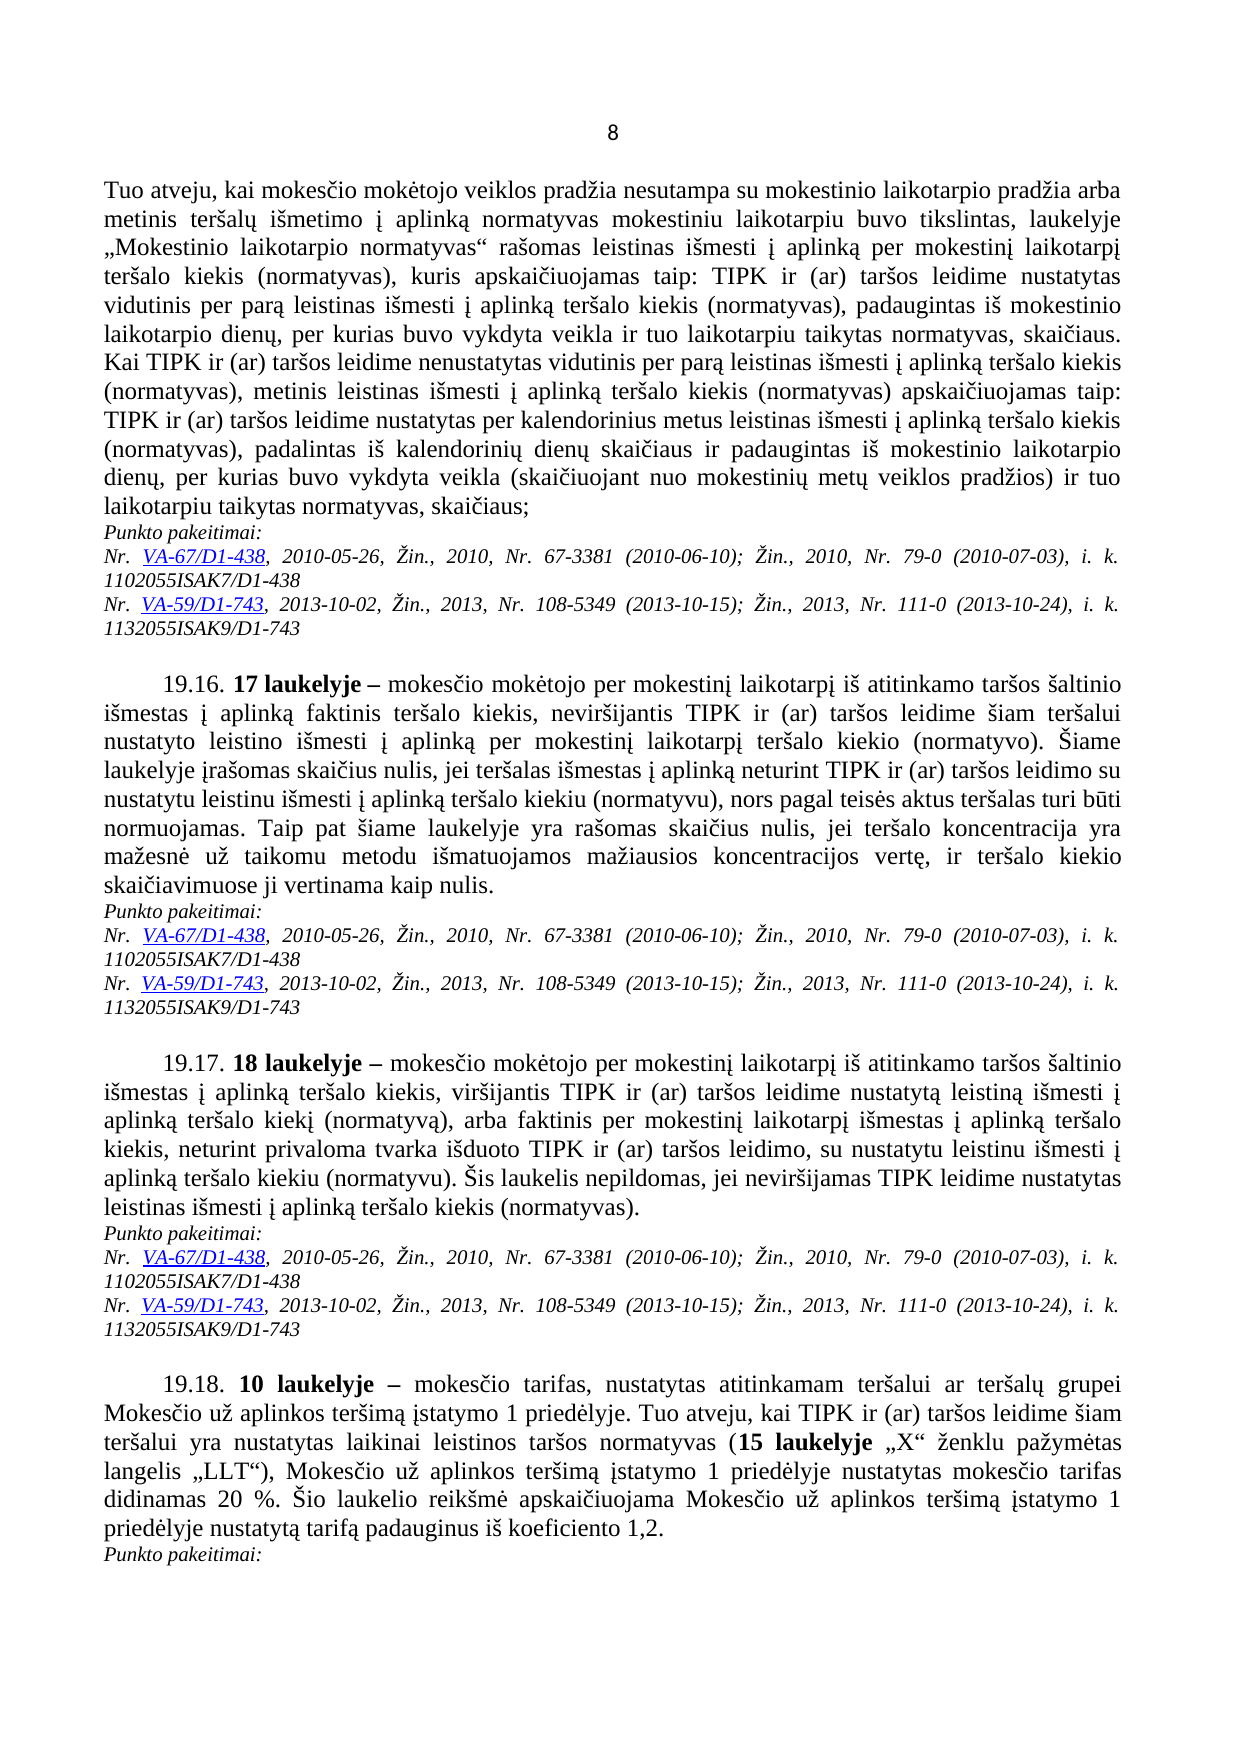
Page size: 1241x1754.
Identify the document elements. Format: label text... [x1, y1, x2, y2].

text Nr. VA-59/D1-743, 2013-10-02, Žin., 2013, Nr. 108-5349 (2013-10-15); Žin., 2013, Nr. 111-0 (2013-10-24), i. k. 1132055ISAK9/D1-743 [103, 592, 1122, 640]
text Nr. VA-59/D1-743, 2013-10-02, Žin., 2013, Nr. 108-5349 (2013-10-15); Žin., 2013, Nr. 111-0 (2013-10-24), i. k. 1132055ISAK9/D1-743 [103, 1293, 1122, 1341]
text 19.18. 10 laukelyje – mokesčio tarifas, nustatytas atitinkamam teršalui ar teršalų grupei Mokesčio už aplinkos teršimą įstatymo 1 priedėlyje. Tuo atveju, kai TIPK ir (ar) taršos leidime šiam teršalui yra nustatytas laikinai leistinos taršos normatyvas (15 laukelyje „X“ ženklu pažymėtas langelis „LLT“), Mokesčio už aplinkos teršimą įstatymo 1 priedėlyje nustatytas mokesčio tarifas didinamas 20 %. Šio laukelio reikšmė apskaičiuojama Mokesčio už aplinkos teršimą įstatymo 1 priedėlyje nustatytą tarifą padauginus iš koeficiento 1,2. [103, 1369, 1122, 1542]
text Nr. VA-67/D1-438, 2010-05-26, Žin., 2010, Nr. 67-3381 (2010-06-10); Žin., 2010, Nr. 79-0 (2010-07-03), i. k. 1102055ISAK7/D1-438 [103, 1244, 1122, 1293]
text Punkto pakeitimai: [103, 520, 1122, 544]
text Punkto pakeitimai: [103, 899, 1122, 923]
text Nr. VA-67/D1-438, 2010-05-26, Žin., 2010, Nr. 67-3381 (2010-06-10); Žin., 2010, Nr. 79-0 (2010-07-03), i. k. 1102055ISAK7/D1-438 [103, 544, 1122, 592]
text Punkto pakeitimai: [103, 1542, 1122, 1566]
text 19.16. 17 laukelyje – mokesčio mokėtojo per mokestinį laikotarpį iš atitinkamo taršos šaltinio išmestas į aplinką faktinis teršalo kiekis, neviršijantis TIPK ir (ar) taršos leidime šiam teršalui nustatyto leistino išmesti į aplinką per mokestinį laikotarpį teršalo kiekio (normatyvo). Šiame laukelyje įrašomas skaičius nulis, jei teršalas išmestas į aplinką neturint TIPK ir (ar) taršos leidimo su nustatytu leistinu išmesti į aplinką teršalo kiekiu (normatyvu), nors pagal teisės aktus teršalas turi būti normuojamas. Taip pat šiame laukelyje yra rašomas skaičius nulis, jei teršalo koncentracija yra mažesnė už taikomu metodu išmatuojamos mažiausios koncentracijos vertę, ir teršalo kiekio skaičiavimuose ji vertinama kaip nulis. [103, 669, 1122, 899]
text Punkto pakeitimai: [103, 1221, 1122, 1244]
text Nr. VA-59/D1-743, 2013-10-02, Žin., 2013, Nr. 108-5349 (2013-10-15); Žin., 2013, Nr. 111-0 (2013-10-24), i. k. 1132055ISAK9/D1-743 [103, 971, 1122, 1019]
text Tuo atveju, kai mokesčio mokėtojo veiklos pradžia nesutampa su mokestinio laikotarpio pradžia arba metinis teršalų išmetimo į aplinką normatyvas mokestiniu laikotarpiu buvo tikslintas, laukelyje „Mokestinio laikotarpio normatyvas“ rašomas leistinas išmesti į aplinką per mokestinį laikotarpį teršalo kiekis (normatyvas), kuris apskaičiuojamas taip: TIPK ir (ar) taršos leidime nustatytas vidutinis per parą leistinas išmesti į aplinką teršalo kiekis (normatyvas), padaugintas iš mokestinio laikotarpio dienų, per kurias buvo vykdyta veikla ir tuo laikotarpiu taikytas normatyvas, skaičiaus. Kai TIPK ir (ar) taršos leidime nenustatytas vidutinis per parą leistinas išmesti į aplinką teršalo kiekis (normatyvas), metinis leistinas išmesti į aplinką teršalo kiekis (normatyvas) apskaičiuojamas taip: TIPK ir (ar) taršos leidime nustatytas per kalendorinius metus leistinas išmesti į aplinką teršalo kiekis (normatyvas), padalintas iš kalendorinių dienų skaičiaus ir padaugintas iš mokestinio laikotarpio dienų, per kurias buvo vykdyta veikla (skaičiuojant nuo mokestinių metų veiklos pradžios) ir tuo laikotarpiu taikytas normatyvas, skaičiaus; [103, 175, 1122, 520]
text 19.17. 18 laukelyje – mokesčio mokėtojo per mokestinį laikotarpį iš atitinkamo taršos šaltinio išmestas į aplinką teršalo kiekis, viršijantis TIPK ir (ar) taršos leidime nustatytą leistiną išmesti į aplinką teršalo kiekį (normatyvą), arba faktinis per mokestinį laikotarpį išmestas į aplinką teršalo kiekis, neturint privaloma tvarka išduoto TIPK ir (ar) taršos leidimo, su nustatytu leistinu išmesti į aplinką teršalo kiekiu (normatyvu). Šis laukelis nepildomas, jei neviršijamas TIPK leidime nustatytas leistinas išmesti į aplinką teršalo kiekis (normatyvas). [103, 1048, 1122, 1221]
text Nr. VA-67/D1-438, 2010-05-26, Žin., 2010, Nr. 67-3381 (2010-06-10); Žin., 2010, Nr. 79-0 (2010-07-03), i. k. 1102055ISAK7/D1-438 [103, 923, 1122, 971]
